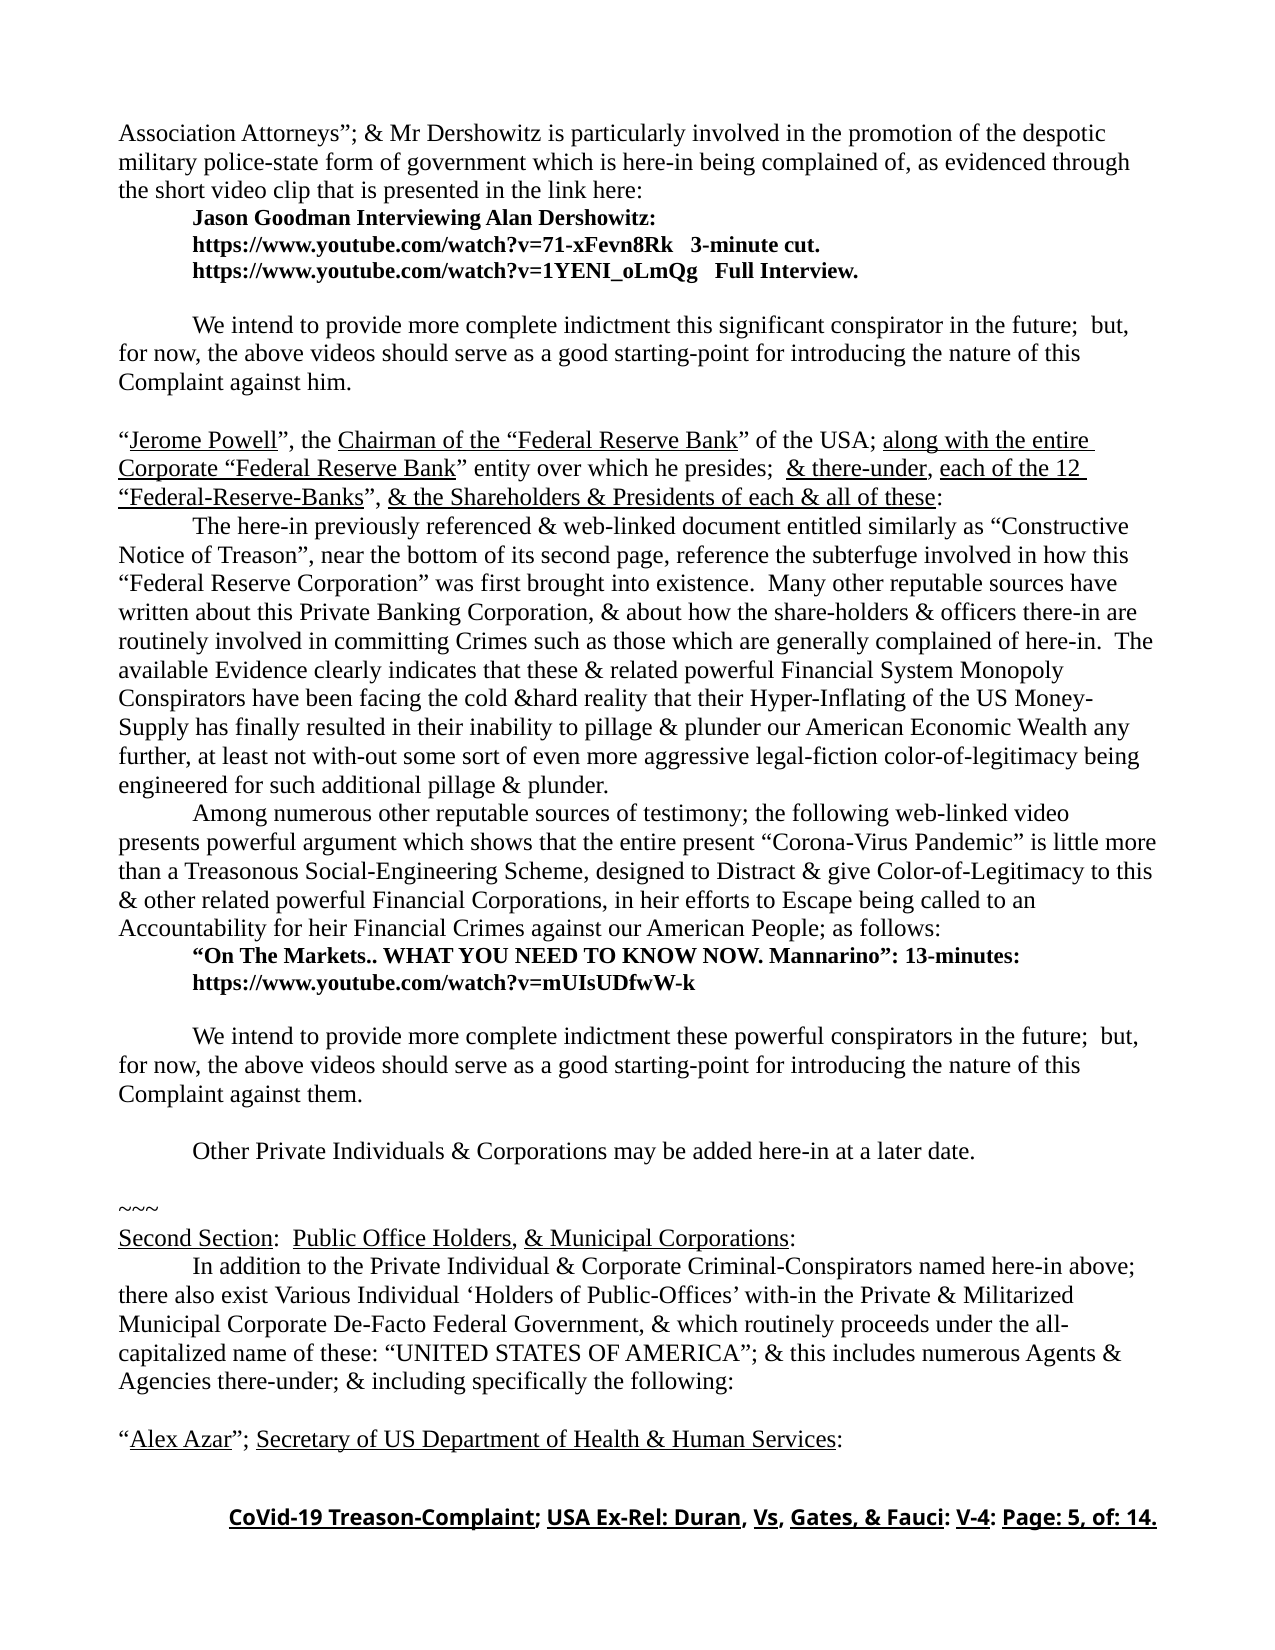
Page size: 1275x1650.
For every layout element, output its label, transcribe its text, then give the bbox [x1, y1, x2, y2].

text The here-in previously referenced & web-linked document entitled similarly as “Constructive Notice of Treason”, near the bottom of its second page, reference the subterfuge involved in how this “Federal Reserve Corporation” was first brought into existence. Many other reputable sources have written about this Private Banking Corporation, & about how the share-holders & officers there-in are routinely involved in committing Crimes such as those which are generally complained of here-in. The available Evidence clearly indicates that these & related powerful Financial System Monopoly Conspirators have been facing the cold &hard reality that their Hyper-Inflating of the US Money-Supply has finally resulted in their inability to pillage & plunder our American Economic Wealth any further, at least not with-out some sort of even more aggressive legal-fiction color-of-legitimacy being engineered for such additional pillage & plunder. Among numerous other reputable sources of testimony; the following web-linked video presents powerful argument which shows that the entire present “Corona-Virus Pandemic” is little more than a Treasonous Social-Engineering Scheme, designed to Distract & give Color-of-Legitimacy to this & other related powerful Financial Corporations, in heir efforts to Escape being called to an Accountability for heir Financial Crimes against our American People; as follows: [118, 511, 1157, 942]
text “On The Markets.. WHAT YOU NEED TO KNOW NOW. Mannarino”: 13-minutes: https://www.youtube.com/watch?v=mUIsUDfwW-k [118, 942, 1157, 995]
text We intend to provide more complete indictment these powerful conspirators in the future; but, for now, the above videos should serve as a good starting-point for introducing the nature of this Complaint against them. [118, 995, 1157, 1108]
text Association Attorneys”; & Mr Dershowitz is particularly involved in the promotion of the despotic military police-state form of government which is here-in being complained of, as evidenced through the short video clip that is presented in the link here: Jason Goodman Interviewing Alan Dershowitz: https://www.youtube.com/watch?v=71-xFevn8Rk 3-minute cut. [118, 118, 1157, 257]
text https://www.youtube.com/watch?v=1YENI_oLmQg Full Interview. We intend to provide more complete indictment this significant conspirator in the future; but, for now, the above videos should serve as a good starting-point for introducing the nature of this Complaint against him. [118, 257, 1157, 396]
text ~~~ Second Section: Public Office Holders, & Municipal Corporations: In addition to the Private Individual & Corporate Criminal-Conspirators named here-in above; there also exist Various Individual ‘Holders of Public-Offices’ with-in the Private & Militarized Municipal Corporate De-Facto Federal Government, & which routinely proceeds under the all-capitalized name of these: “UNITED STATES OF AMERICA”; & this includes numerous Agents & Agencies there-under; & including specifically the following: “Alex Azar”; Secretary of US Department of Health & Human Services: [118, 1194, 1157, 1453]
text “Jerome Powell”, the Chairman of the “Federal Reserve Bank” of the USA; along with the entire Corporate “Federal Reserve Bank” entity over which he presides; & there-under, each of the 12 “Federal-Reserve-Banks”, & the Shareholders & Presidents of each & all of these: [118, 425, 1157, 511]
text Other Private Individuals & Corporations may be added here-in at a later date. [118, 1136, 1157, 1165]
